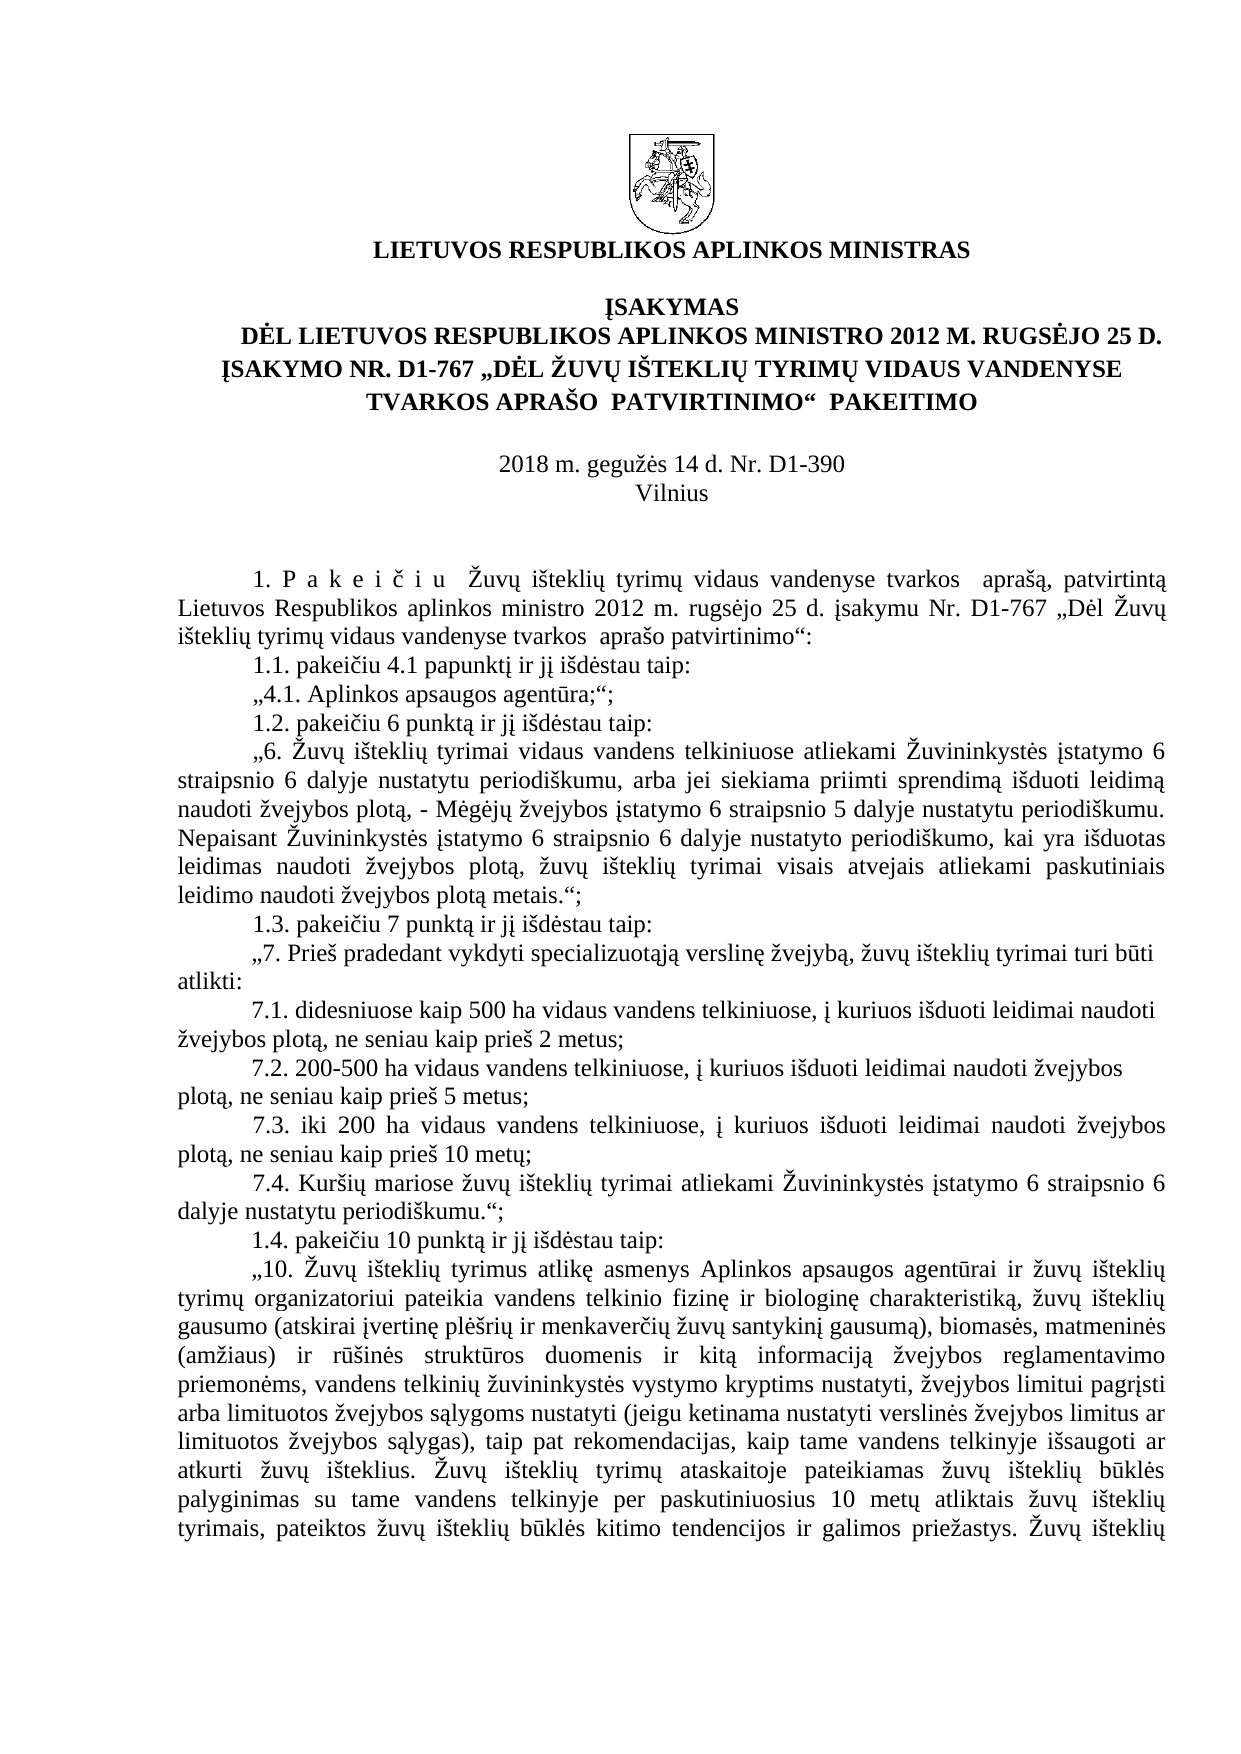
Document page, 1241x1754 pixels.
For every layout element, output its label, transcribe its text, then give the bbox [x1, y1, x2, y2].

text 1.2. pakeičiu 6 punktą ir jį išdėstau taip: [177, 708, 1166, 736]
text „7. Prieš pradedant vykdyti specializuotąją verslinę žvejybą, žuvų išteklių tyrimai turi būti atlikti: [177, 938, 1166, 995]
text „10. Žuvų išteklių tyrimus atlikę asmenys Aplinkos apsaugos agentūrai ir žuvų išteklių tyrimų organizatoriui pateikia vandens telkinio fizinę ir biologinę charakteristiką, žuvų išteklių gausumo (atskirai įvertinę plėšrių ir menkaverčių žuvų santykinį gausumą), biomasės, matmeninės (amžiaus) ir rūšinės struktūros duomenis ir kitą informaciją žvejybos reglamentavimo priemonėms, vandens telkinių žuvininkystės vystymo kryptims nustatyti, žvejybos limitui pagrįsti arba limituotos žvejybos sąlygoms nustatyti (jeigu ketinama nustatyti verslinės žvejybos limitus ar limituotos žvejybos sąlygas), taip pat rekomendacijas, kaip tame vandens telkinyje išsaugoti ar atkurti žuvų išteklius. Žuvų išteklių tyrimų ataskaitoje pateikiamas žuvų išteklių būklės palyginimas su tame vandens telkinyje per paskutiniuosius 10 metų atliktais žuvų išteklių tyrimais, pateiktos žuvų išteklių būklės kitimo tendencijos ir galimos priežastys. Žuvų išteklių [177, 1254, 1166, 1541]
text 1. P a k e i č i u Žuvų išteklių tyrimų vidaus vandenyse tvarkos aprašą, patvirtintą Lietuvos Respublikos aplinkos ministro 2012 m. rugsėjo 25 d. įsakymu Nr. D1-767 „Dėl Žuvų išteklių tyrimų vidaus vandenyse tvarkos aprašo patvirtinimo“: [177, 564, 1166, 650]
text LIETUVOS RESPUBLIKOS APLINKOS MINISTRAS [177, 235, 1166, 263]
text 7.1. didesniuose kaip 500 ha vidaus vandens telkiniuose, į kuriuos išduoti leidimai naudoti žvejybos plotą, ne seniau kaip prieš 2 metus; [177, 995, 1166, 1053]
text 7.2. 200-500 ha vidaus vandens telkiniuose, į kuriuos išduoti leidimai naudoti žvejybos plotą, ne seniau kaip prieš 5 metus; [177, 1053, 1166, 1110]
text „4.1. Aplinkos apsaugos agentūra;“; [177, 679, 1166, 708]
text Vilnius [177, 478, 1166, 506]
text DĖL LIETUVOS RESPUBLIKOS APLINKOS MINISTRO 2012 M. RUGSĖJO 25 D. ĮSAKYMO NR. D1-767 „DĖL ŽUVŲ IŠTEKLIŲ TYRIMŲ VIDAUS VANDENYSE TVARKOS APRAŠO PATVIRTINIMO“ PAKEITIMO [177, 321, 1166, 416]
text 1.4. pakeičiu 10 punktą ir jį išdėstau taip: [177, 1225, 1166, 1254]
text 1.3. pakeičiu 7 punktą ir jį išdėstau taip: [177, 909, 1166, 938]
text ĮSAKYMAS [177, 292, 1166, 321]
text „6. Žuvų išteklių tyrimai vidaus vandens telkiniuose atliekami Žuvininkystės įstatymo 6 straipsnio 6 dalyje nustatytu periodiškumu, arba jei siekiama priimti sprendimą išduoti leidimą naudoti žvejybos plotą, - Mėgėjų žvejybos įstatymo 6 straipsnio 5 dalyje nustatytu periodiškumu. Nepaisant Žuvininkystės įstatymo 6 straipsnio 6 dalyje nustatyto periodiškumo, kai yra išduotas leidimas naudoti žvejybos plotą, žuvų išteklių tyrimai visais atvejais atliekami paskutiniais leidimo naudoti žvejybos plotą metais.“; [177, 736, 1166, 909]
text 2018 m. gegužės 14 d. Nr. D1-390 [177, 449, 1166, 478]
text 1.1. pakeičiu 4.1 papunktį ir jį išdėstau taip: [177, 650, 1166, 679]
text 7.4. Kuršių mariose žuvų išteklių tyrimai atliekami Žuvininkystės įstatymo 6 straipsnio 6 dalyje nustatytu periodiškumu.“; [177, 1168, 1166, 1225]
text 7.3. iki 200 ha vidaus vandens telkiniuose, į kuriuos išduoti leidimai naudoti žvejybos plotą, ne seniau kaip prieš 10 metų; [177, 1110, 1166, 1168]
